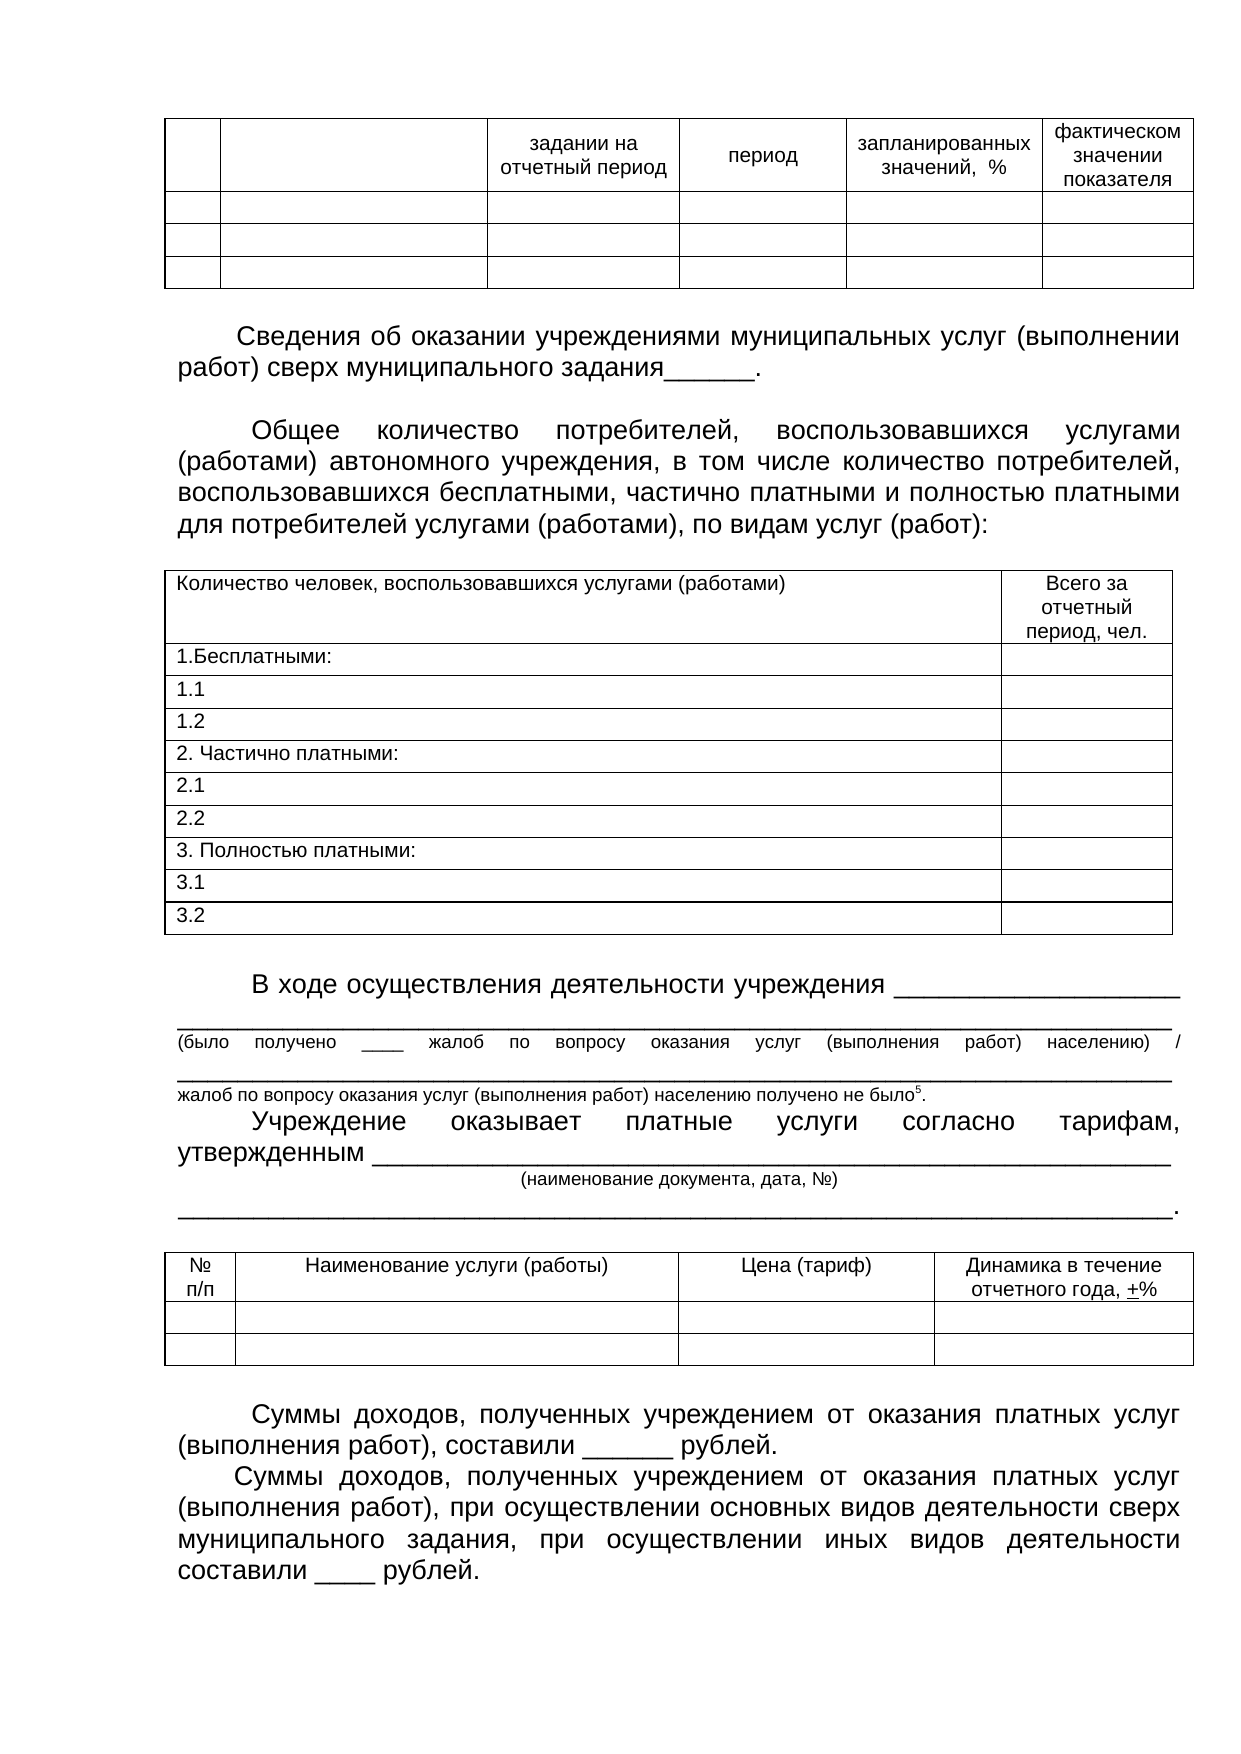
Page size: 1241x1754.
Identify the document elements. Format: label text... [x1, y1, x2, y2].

table_cell [679, 1302, 934, 1333]
table_cell [1043, 257, 1193, 288]
table_cell [1002, 644, 1172, 675]
table_cell [679, 1334, 934, 1365]
table_cell [221, 192, 487, 223]
table_cell [1002, 709, 1172, 740]
table_header Цена (тариф) [679, 1253, 934, 1301]
table_cell [488, 257, 679, 288]
table_cell [221, 224, 487, 256]
table_cell [488, 224, 679, 256]
table_cell [1002, 741, 1172, 772]
text В ходе осуществления деятельности учреждения ___________________ __________________________________________________________________ [177, 968, 1181, 1031]
table_cell [1043, 192, 1193, 223]
table_cell [680, 192, 846, 223]
table_header запланированных значений, % [847, 119, 1042, 191]
table_header Всего за отчетный период, чел. [1002, 571, 1172, 643]
table_header фактическом значении показателя [1043, 119, 1193, 191]
table_cell [847, 224, 1042, 256]
table_cell 2. Частично платными: [166, 741, 1001, 772]
table_header период [680, 119, 846, 191]
table_cell [1002, 773, 1172, 804]
text __________________________________________________________________. [177, 1189, 1181, 1221]
table_cell 1.1 [166, 676, 1001, 708]
table_cell [166, 1302, 235, 1333]
table_cell [221, 257, 487, 288]
table_cell [847, 192, 1042, 223]
table_header Наименование услуги (работы) [236, 1253, 678, 1301]
table_cell [1043, 224, 1193, 256]
text Суммы доходов, полученных учреждением от оказания платных услуг (выполнения работ), при осуществлении основных видов деятельности сверх муниципального задания, при осуществлении иных видов деятельности составили ____ рублей. [177, 1460, 1181, 1585]
table_cell [847, 257, 1042, 288]
table_cell [488, 192, 679, 223]
table_cell [236, 1334, 678, 1365]
table_header Количество человек, воспользовавшихся услугами (работами) [166, 571, 1001, 643]
table_cell 1.Бесплатными: [166, 644, 1001, 675]
table_header № п/п [166, 1253, 235, 1301]
table_cell 2.2 [166, 806, 1001, 837]
table_cell 1.2 [166, 709, 1001, 740]
table_cell [166, 224, 220, 256]
table_header Динамика в течение отчетного года, +% [935, 1253, 1193, 1301]
table_cell [680, 257, 846, 288]
table_header [166, 119, 220, 191]
table_cell [1002, 676, 1172, 708]
text жалоб по вопросу оказания услуг (выполнения работ) населению получено не было5. [177, 1084, 1181, 1105]
table_header [221, 119, 487, 191]
text Учреждение оказывает платные услуги согласно тарифам, утвержденным _____________________________________________________ [177, 1105, 1181, 1168]
table_cell 2.1 [166, 773, 1001, 804]
table_cell 3.2 [166, 903, 1001, 934]
text Общее количество потребителей, воспользовавшихся услугами (работами) автономного учреждения, в том числе количество потребителей, воспользовавшихся бесплатными, частично платными и полностью платными для потребителей услугами (работами), по видам услуг (работ): [177, 414, 1181, 539]
table_cell [680, 224, 846, 256]
table_cell [1002, 838, 1172, 869]
table_cell [1002, 870, 1172, 901]
table_cell [166, 192, 220, 223]
table_cell [166, 257, 220, 288]
table_cell 3. Полностью платными: [166, 838, 1001, 869]
text (наименование документа, дата, №) [177, 1168, 1181, 1189]
text (было получено ____ жалоб по вопросу оказания услуг (выполнения работ) населению) / __________________________________________________________________ [177, 1031, 1181, 1084]
table_cell [935, 1302, 1193, 1333]
table_cell [935, 1334, 1193, 1365]
table_header задании на отчетный период [488, 119, 679, 191]
table_cell [236, 1302, 678, 1333]
table_cell [1002, 806, 1172, 837]
text Сведения об оказании учреждениями муниципальных услуг (выполнении работ) сверх муниципального задания______. [177, 320, 1181, 383]
text Суммы доходов, полученных учреждением от оказания платных услуг (выполнения работ), составили ______ рублей. [177, 1398, 1181, 1460]
table_cell [166, 1334, 235, 1365]
table_cell [1002, 903, 1172, 934]
table_cell 3.1 [166, 870, 1001, 901]
